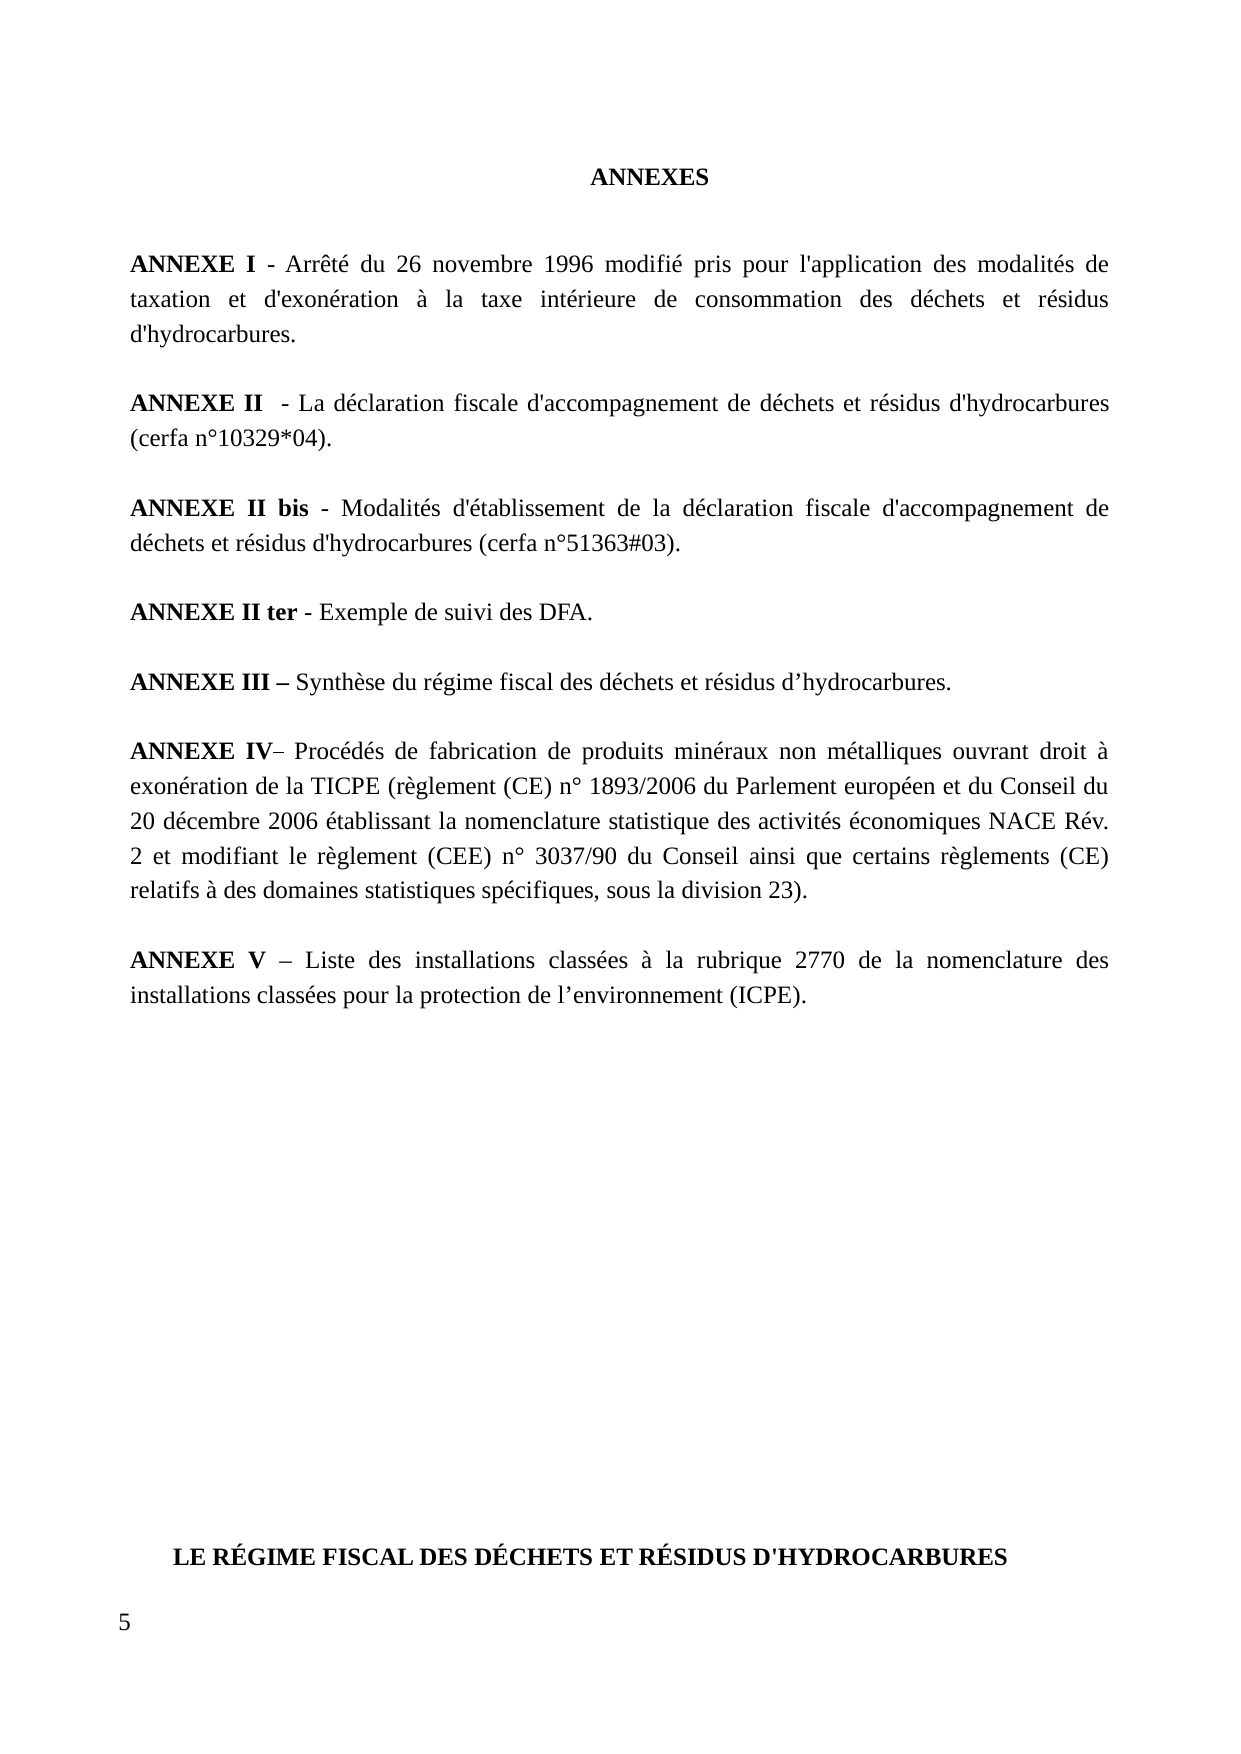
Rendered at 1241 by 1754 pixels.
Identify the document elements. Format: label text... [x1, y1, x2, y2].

text ANNEXE III – Synthèse du régime fiscal des déchets et résidus d’hydrocarbures. [130, 667, 1110, 696]
text LE RÉGIME FISCAL DES DÉCHETS ET RÉSIDUS D'HYDROCARBURES [59, 1542, 1122, 1571]
text ANNEXE V – Liste des installations classées à la rubrique 2770 de la nomenclature des installations classées pour la protection de l’environnement (ICPE). [130, 945, 1110, 1009]
text ANNEXE II - La déclaration fiscale d'accompagnement de déchets et résidus d'hydrocarbures (cerfa n°10329*04). [130, 388, 1110, 452]
text ANNEXE II bis - Modalités d'établissement de la déclaration fiscale d'accompagnement de déchets et résidus d'hydrocarbures (cerfa n°51363#03). [130, 493, 1110, 556]
text ANNEXES [118, 162, 1122, 191]
text ANNEXE IV Procédés de fabrication de produits minéraux non métalliques ouvrant droit à exonération de la TICPE (règlement (CE) n° 1893/2006 du Parlement européen et du Conseil du 20 décembre 2006 établissant la nomenclature statistique des activités économiques NACE Rév. 2 et modifiant le règlement (CEE) n° 3037/90 du Conseil ainsi que certains règlements (CE) relatifs à des domaines statistiques spécifiques, sous la division 23). [130, 736, 1110, 904]
text ANNEXE I - Arrêté du 26 novembre 1996 modifié pris pour l'application des modalités de taxation et d'exonération à la taxe intérieure de consommation des déchets et résidus d'hydrocarbures. [130, 249, 1110, 348]
text ANNEXE II ter - Exemple de suivi des DFA. [130, 597, 1110, 626]
